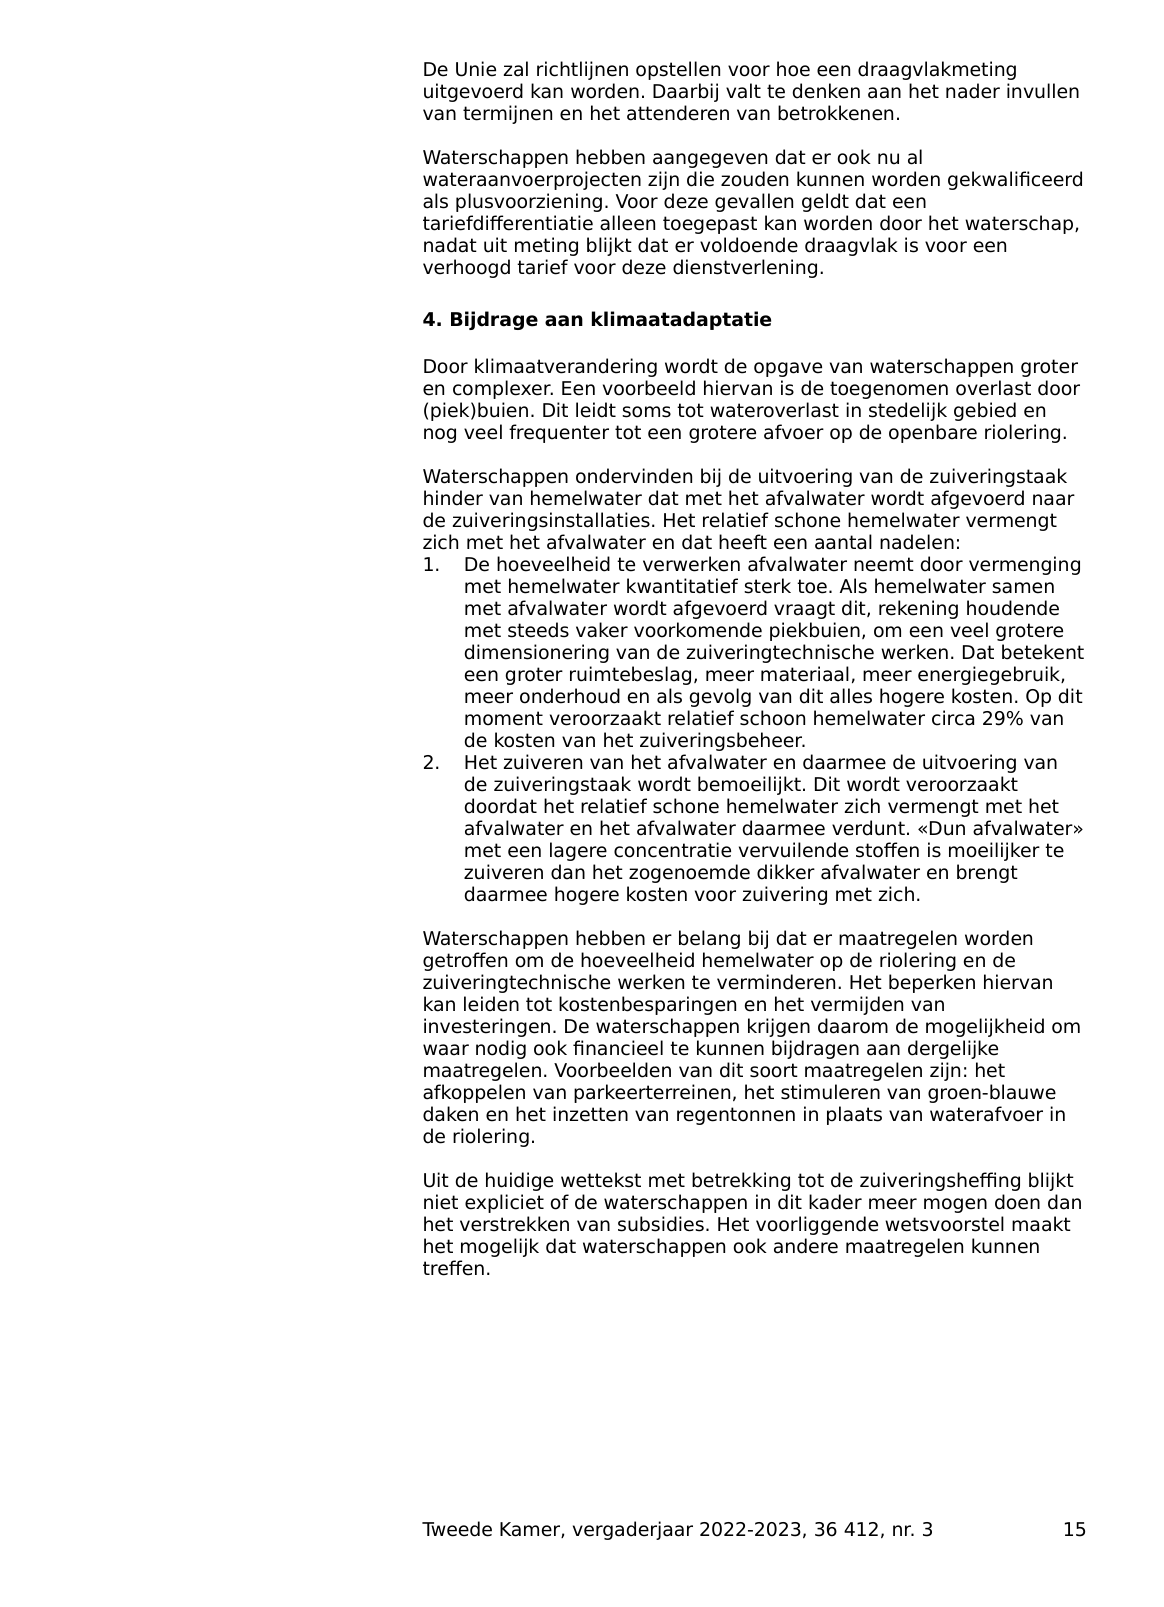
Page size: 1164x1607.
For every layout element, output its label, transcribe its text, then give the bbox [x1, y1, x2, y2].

subtitle 4. Bijdrage aan klimaatadaptatie [422, 309, 1087, 331]
text Uit de huidige wettekst met betrekking tot de zuiveringsheffing blijkt niet expliciet of de waterschappen in dit kader meer mogen doen dan het verstrekken van subsidies. Het voorliggende wetsvoorstel maakt het mogelijk dat waterschappen ook andere maatregelen kunnen treffen. [422, 1170, 1087, 1280]
text 2. Het zuiveren van het afvalwater en daarmee de uitvoering van de zuiveringstaak wordt bemoeilijkt. Dit wordt veroorzaakt doordat het relatief schone hemelwater zich vermengt met het afvalwater en het afvalwater daarmee verdunt. «Dun afvalwater» met een lagere concentratie vervuilende stoffen is moeilijker te zuiveren dan het zogenoemde dikker afvalwater en brengt daarmee hogere kosten voor zuivering met zich. [422, 752, 1087, 906]
text 1. De hoeveelheid te verwerken afvalwater neemt door vermenging met hemelwater kwantitatief sterk toe. Als hemelwater samen met afvalwater wordt afgevoerd vraagt dit, rekening houdende met steeds vaker voorkomende piekbuien, om een veel grotere dimensionering van de zuiveringtechnische werken. Dat betekent een groter ruimtebeslag, meer materiaal, meer energiegebruik, meer onderhoud en als gevolg van dit alles hogere kosten. Op dit moment veroorzaakt relatief schoon hemelwater circa 29% van de kosten van het zuiveringsbeheer. [422, 554, 1087, 752]
text Waterschappen hebben aangegeven dat er ook nu al wateraanvoerprojecten zijn die zouden kunnen worden gekwalificeerd als plusvoorziening. Voor deze gevallen geldt dat een tariefdifferentiatie alleen toegepast kan worden door het waterschap, nadat uit meting blijkt dat er voldoende draagvlak is voor een verhoogd tarief voor deze dienstverlening. [422, 147, 1087, 279]
text Waterschappen hebben er belang bij dat er maatregelen worden getroffen om de hoeveelheid hemelwater op de riolering en de zuiveringtechnische werken te verminderen. Het beperken hiervan kan leiden tot kostenbesparingen en het vermijden van investeringen. De waterschappen krijgen daarom de mogelijkheid om waar nodig ook financieel te kunnen bijdragen aan dergelijke maatregelen. Voorbeelden van dit soort maatregelen zijn: het afkoppelen van parkeerterreinen, het stimuleren van groen-blauwe daken en het inzetten van regentonnen in plaats van waterafvoer in de riolering. [422, 928, 1087, 1148]
text Waterschappen ondervinden bij de uitvoering van de zuiveringstaak hinder van hemelwater dat met het afvalwater wordt afgevoerd naar de zuiveringsinstallaties. Het relatief schone hemelwater vermengt zich met het afvalwater en dat heeft een aantal nadelen: [422, 466, 1087, 554]
text De Unie zal richtlijnen opstellen voor hoe een draagvlakmeting uitgevoerd kan worden. Daarbij valt te denken aan het nader invullen van termijnen en het attenderen van betrokkenen. [422, 59, 1087, 125]
text Door klimaatverandering wordt de opgave van waterschappen groter en complexer. Een voorbeeld hiervan is de toegenomen overlast door (piek)buien. Dit leidt soms tot wateroverlast in stedelijk gebied en nog veel frequenter tot een grotere afvoer op de openbare riolering. [422, 356, 1087, 444]
